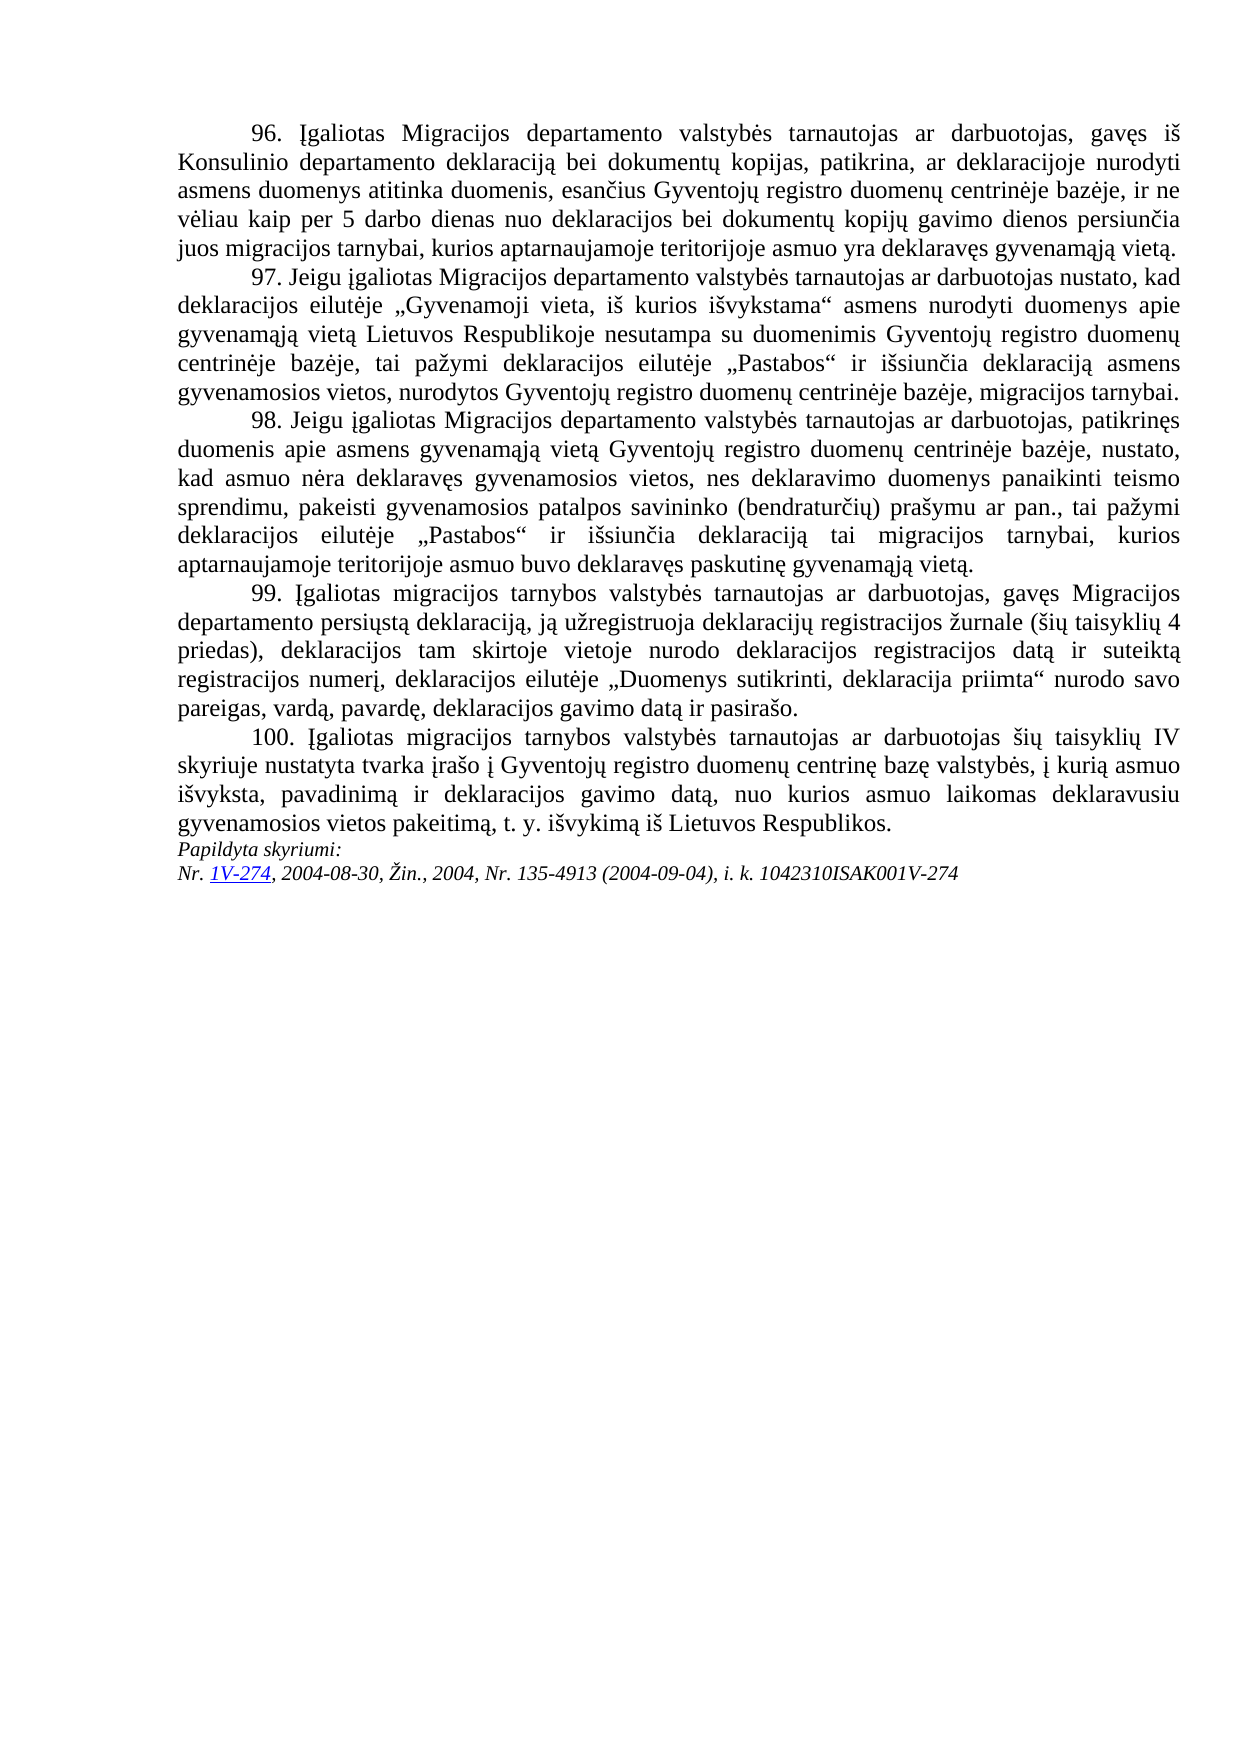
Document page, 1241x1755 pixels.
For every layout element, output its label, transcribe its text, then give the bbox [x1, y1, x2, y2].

text 100. Įgaliotas migracijos tarnybos valstybės tarnautojas ar darbuotojas šių taisyklių IV skyriuje nustatyta tvarka įrašo į Gyventojų registro duomenų centrinę bazę valstybės, į kurią asmuo išvyksta, pavadinimą ir deklaracijos gavimo datą, nuo kurios asmuo laikomas deklaravusiu gyvenamosios vietos pakeitimą, t. y. išvykimą iš Lietuvos Respublikos. [177, 722, 1181, 837]
text 97. Jeigu įgaliotas Migracijos departamento valstybės tarnautojas ar darbuotojas nustato, kad deklaracijos eilutėje „Gyvenamoji vieta, iš kurios išvykstama“ asmens nurodyti duomenys apie gyvenamąją vietą Lietuvos Respublikoje nesutampa su duomenimis Gyventojų registro duomenų centrinėje bazėje, tai pažymi deklaracijos eilutėje „Pastabos“ ir išsiunčia deklaraciją asmens gyvenamosios vietos, nurodytos Gyventojų registro duomenų centrinėje bazėje, migracijos tarnybai. [177, 262, 1181, 406]
text Papildyta skyriumi: [177, 837, 1181, 861]
text Nr. 1V-274, 2004-08-30, Žin., 2004, Nr. 135-4913 (2004-09-04), i. k. 1042310ISAK001V-274 [177, 861, 1181, 885]
text 96. Įgaliotas Migracijos departamento valstybės tarnautojas ar darbuotojas, gavęs iš Konsulinio departamento deklaraciją bei dokumentų kopijas, patikrina, ar deklaracijoje nurodyti asmens duomenys atitinka duomenis, esančius Gyventojų registro duomenų centrinėje bazėje, ir ne vėliau kaip per 5 darbo dienas nuo deklaracijos bei dokumentų kopijų gavimo dienos persiunčia juos migracijos tarnybai, kurios aptarnaujamoje teritorijoje asmuo yra deklaravęs gyvenamąją vietą. [177, 118, 1181, 262]
text 98. Jeigu įgaliotas Migracijos departamento valstybės tarnautojas ar darbuotojas, patikrinęs duomenis apie asmens gyvenamąją vietą Gyventojų registro duomenų centrinėje bazėje, nustato, kad asmuo nėra deklaravęs gyvenamosios vietos, nes deklaravimo duomenys panaikinti teismo sprendimu, pakeisti gyvenamosios patalpos savininko (bendraturčių) prašymu ar pan., tai pažymi deklaracijos eilutėje „Pastabos“ ir išsiunčia deklaraciją tai migracijos tarnybai, kurios aptarnaujamoje teritorijoje asmuo buvo deklaravęs paskutinę gyvenamąją vietą. [177, 406, 1181, 578]
text 99. Įgaliotas migracijos tarnybos valstybės tarnautojas ar darbuotojas, gavęs Migracijos departamento persiųstą deklaraciją, ją užregistruoja deklaracijų registracijos žurnale (šių taisyklių 4 priedas), deklaracijos tam skirtoje vietoje nurodo deklaracijos registracijos datą ir suteiktą registracijos numerį, deklaracijos eilutėje „Duomenys sutikrinti, deklaracija priimta“ nurodo savo pareigas, vardą, pavardę, deklaracijos gavimo datą ir pasirašo. [177, 578, 1181, 722]
